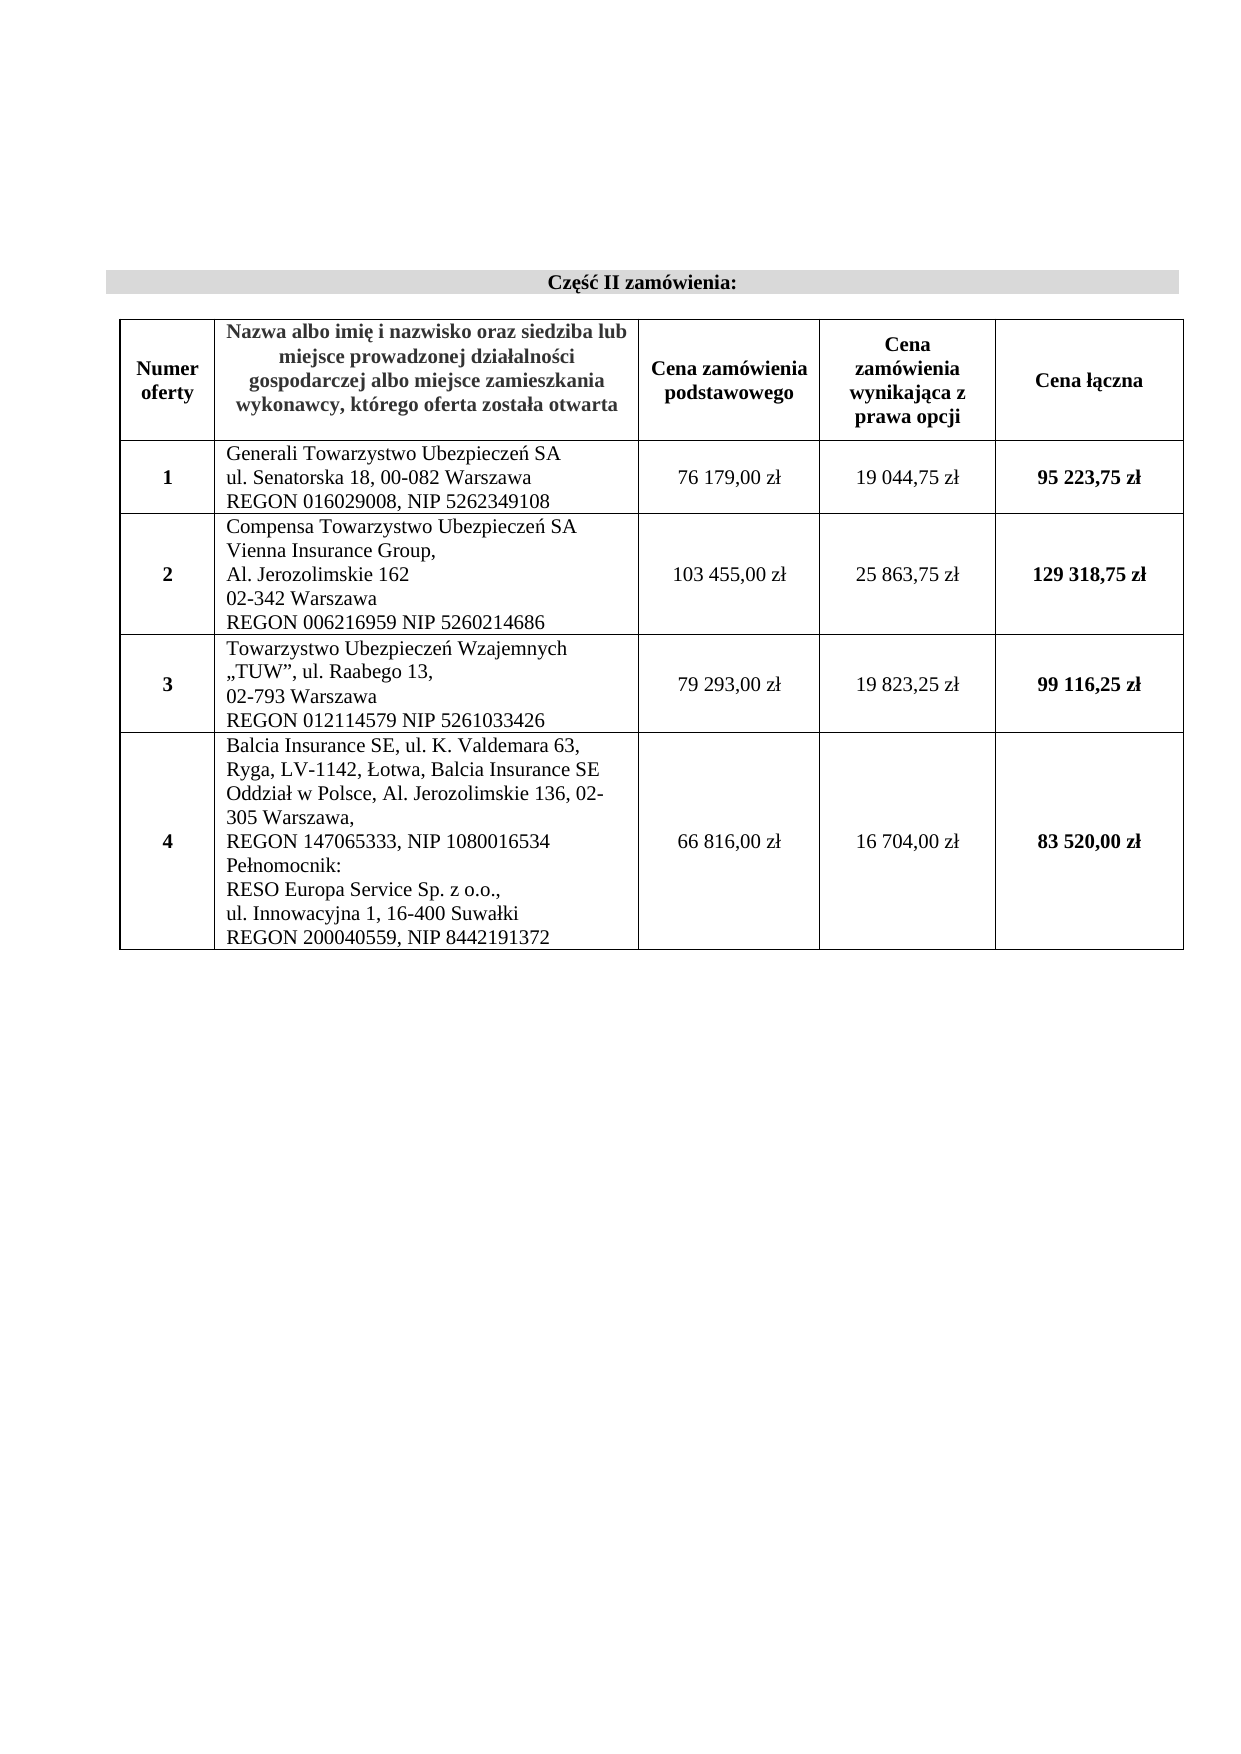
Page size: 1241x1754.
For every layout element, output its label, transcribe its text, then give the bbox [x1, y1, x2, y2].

table_cell 1 [121, 441, 214, 513]
table_cell Balcia Insurance SE, ul. K. Valdemara 63, Ryga, LV-1142, Łotwa, Balcia Insurance SE Oddział w Polsce, Al. Jerozolimskie 136, 02-305 Warszawa, REGON 147065333, NIP 1080016534 Pełnomocnik: RESO Europa Service Sp. z o.o., ul. Innowacyjna 1, 16-400 Suwałki REGON 200040559, NIP 8442191372 [215, 733, 638, 949]
table_cell 3 [121, 635, 214, 732]
table_header Cena łączna [996, 320, 1183, 440]
table_cell 83 520,00 zł [996, 733, 1183, 949]
text Część II zamówienia: [106, 270, 1179, 294]
table_cell 129 318,75 zł [996, 514, 1183, 634]
table_cell 79 293,00 zł [639, 635, 819, 732]
table_cell 16 704,00 zł [820, 733, 995, 949]
table_cell 19 823,25 zł [820, 635, 995, 732]
table_cell Generali Towarzystwo Ubezpieczeń SA ul. Senatorska 18, 00-082 Warszawa REGON 016029008, NIP 5262349108 [215, 441, 638, 513]
table_cell 25 863,75 zł [820, 514, 995, 634]
table_cell 95 223,75 zł [996, 441, 1183, 513]
table_cell 2 [121, 514, 214, 634]
table_cell 4 [121, 733, 214, 949]
table_cell 103 455,00 zł [639, 514, 819, 634]
table_cell 76 179,00 zł [639, 441, 819, 513]
table_cell 99 116,25 zł [996, 635, 1183, 732]
table_cell Compensa Towarzystwo Ubezpieczeń SA Vienna Insurance Group, Al. Jerozolimskie 162 02-342 Warszawa REGON 006216959 NIP 5260214686 [215, 514, 638, 634]
table_header Nazwa albo imię i nazwisko oraz siedziba lub miejsce prowadzonej działalności gospodarczej albo miejsce zamieszkania wykonawcy, którego oferta została otwarta [215, 320, 638, 440]
table_cell Towarzystwo Ubezpieczeń Wzajemnych „TUW”, ul. Raabego 13, 02-793 Warszawa REGON 012114579 NIP 5261033426 [215, 635, 638, 732]
table_header Cena zamówienia podstawowego [639, 320, 819, 440]
table_header Cena zamówienia wynikająca z prawa opcji [820, 320, 995, 440]
table_header Numer oferty [121, 320, 214, 440]
table_cell 19 044,75 zł [820, 441, 995, 513]
table_cell 66 816,00 zł [639, 733, 819, 949]
